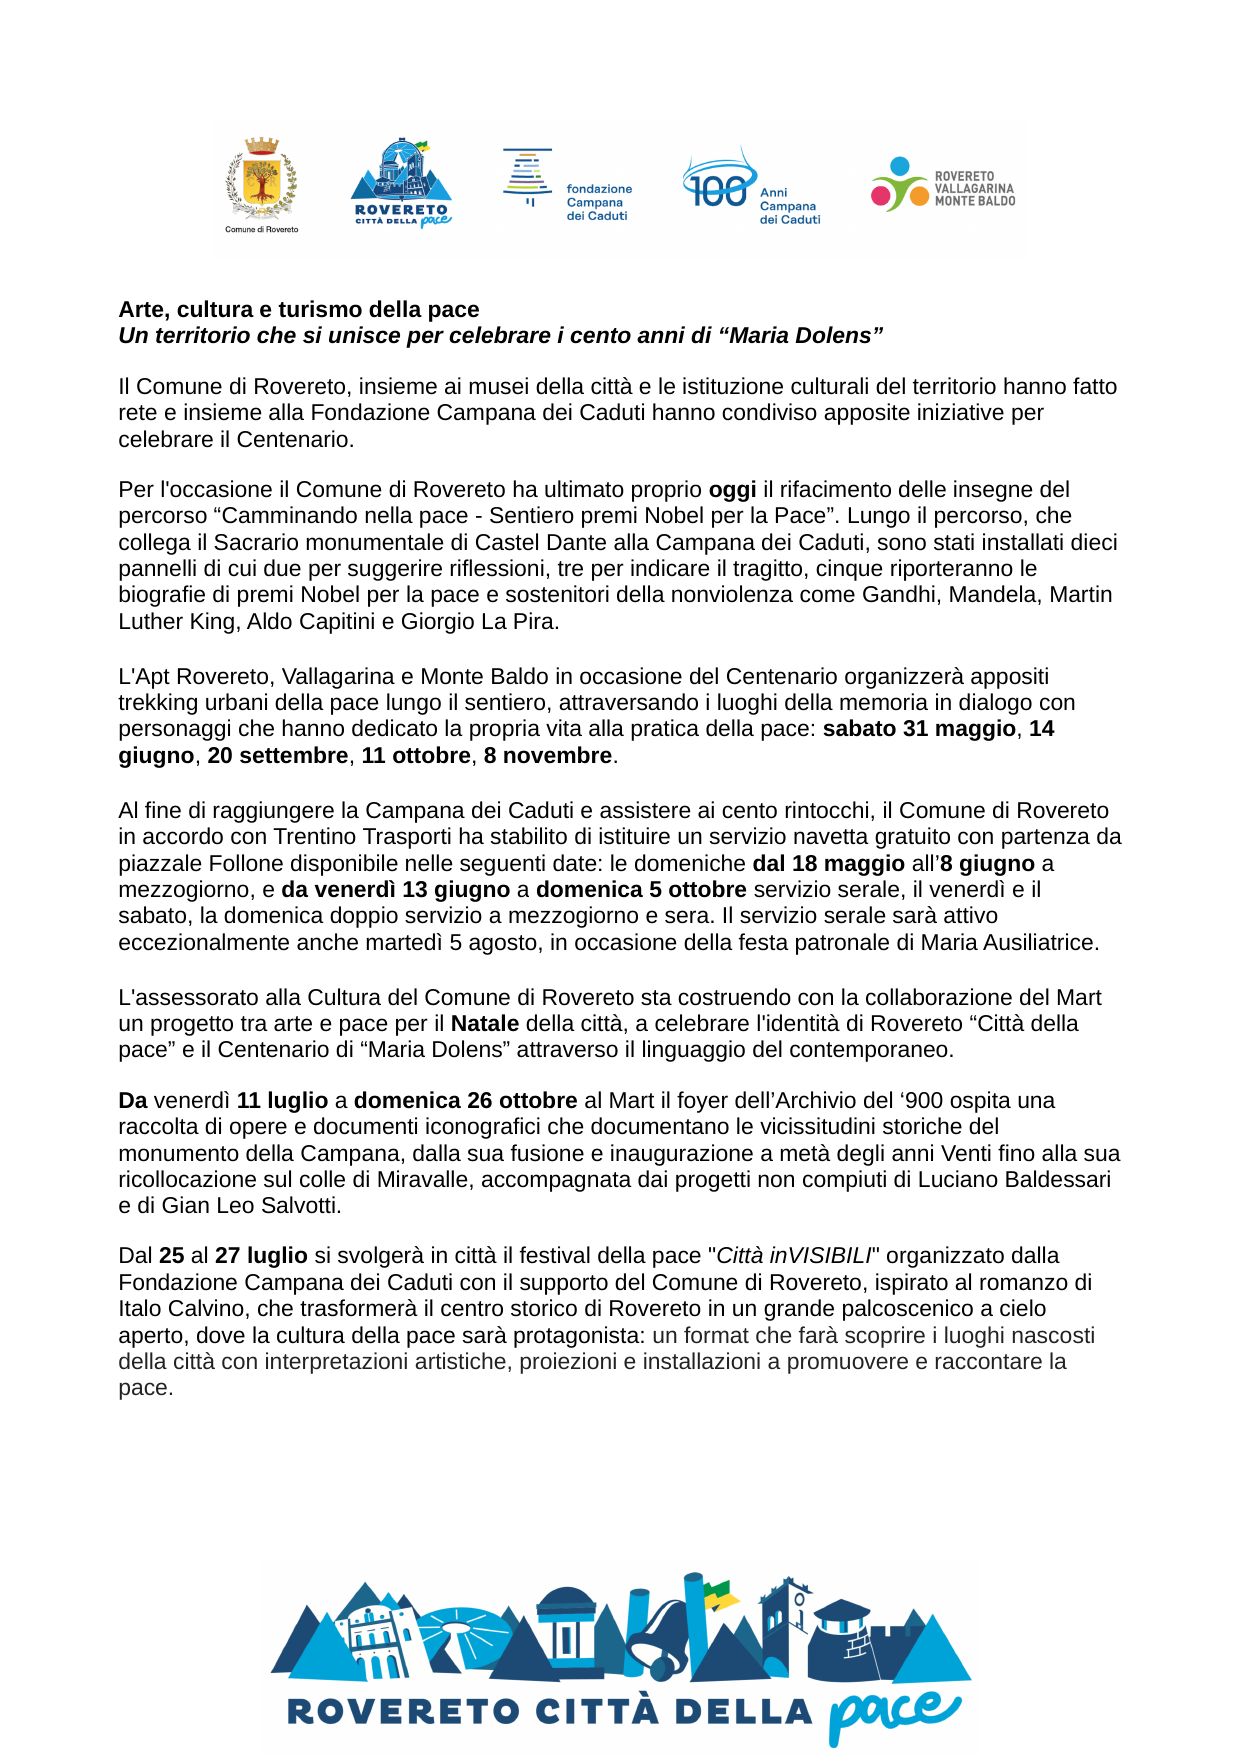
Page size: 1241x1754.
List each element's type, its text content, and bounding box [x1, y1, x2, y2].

text Dal 25 al 27 luglio si svolgerà in città il festival della pace "Città inVISIBILI" organizzato dalla Fondazione Campana dei Caduti con il supporto del Comune di Rovereto, ispirato al romanzo di Italo Calvino, che trasformerà il centro storico di Rovereto in un grande palcoscenico a cielo aperto, dove la cultura della pace sarà protagonista: un format che farà scoprire i luoghi nascosti della città con interpretazioni artistiche, proiezioni e installazioni a promuovere e raccontare la pace. [118, 1242, 1122, 1401]
picture [260, 1561, 980, 1754]
text Un territorio che si unisce per celebrare i cento anni di “Maria Dolens” [118, 322, 1122, 349]
text Al fine di raggiungere la Campana dei Caduti e assistere ai cento rintocchi, il Comune di Rovereto in accordo con Trentino Trasporti ha stabilito di istituire un servizio navetta gratuito con partenza da piazzale Follone disponibile nelle seguenti date: le domeniche dal 18 maggio all’8 giugno a mezzogiorno, e da venerdì 13 giugno a domenica 5 ottobre servizio serale, il venerdì e il sabato, la domenica doppio servizio a mezzogiorno e sera. Il servizio serale sarà attivo eccezionalmente anche martedì 5 agosto, in occasione della festa patronale di Maria Ausiliatrice. [118, 797, 1122, 955]
text Per l'occasione il Comune di Rovereto ha ultimato proprio oggi il rifacimento delle insegne del percorso “Camminando nella pace - Sentiero premi Nobel per la Pace”. Lungo il percorso, che collega il Sacrario monumentale di Castel Dante alla Campana dei Caduti, sono stati installati dieci pannelli di cui due per suggerire riflessioni, tre per indicare il tragitto, cinque riporteranno le biografie di premi Nobel per la pace e sostenitori della nonviolenza come Gandhi, Mandela, Martin Luther King, Aldo Capitini e Giorgio La Pira. [118, 476, 1122, 634]
text Il Comune di Rovereto, insieme ai musei della città e le istituzione culturali del territorio hanno fatto rete e insieme alla Fondazione Campana dei Caduti hanno condiviso apposite iniziative per celebrare il Centenario. [118, 373, 1122, 452]
text Arte, cultura e turismo della pace [118, 296, 1122, 322]
picture [213, 118, 1027, 259]
text L'Apt Rovereto, Vallagarina e Monte Baldo in occasione del Centenario organizzerà appositi trekking urbani della pace lungo il sentiero, attraversando i luoghi della memoria in dialogo con personaggi che hanno dedicato la propria vita alla pratica della pace: sabato 31 maggio, 14 giugno, 20 settembre, 11 ottobre, 8 novembre. [118, 663, 1122, 768]
text Da venerdì 11 luglio a domenica 26 ottobre al Mart il foyer dell’Archivio del ‘900 ospita una raccolta di opere e documenti iconografici che documentano le vicissitudini storiche del monumento della Campana, dalla sua fusione e inaugurazione a metà degli anni Venti fino alla sua ricollocazione sul colle di Miravalle, accompagnata dai progetti non compiuti di Luciano Baldessari e di Gian Leo Salvotti. [118, 1087, 1122, 1218]
text L'assessorato alla Cultura del Comune di Rovereto sta costruendo con la collaborazione del Mart un progetto tra arte e pace per il Natale della città, a celebrare l'identità di Rovereto “Città della pace” e il Centenario di “Maria Dolens” attraverso il linguaggio del contemporaneo. [118, 984, 1122, 1063]
